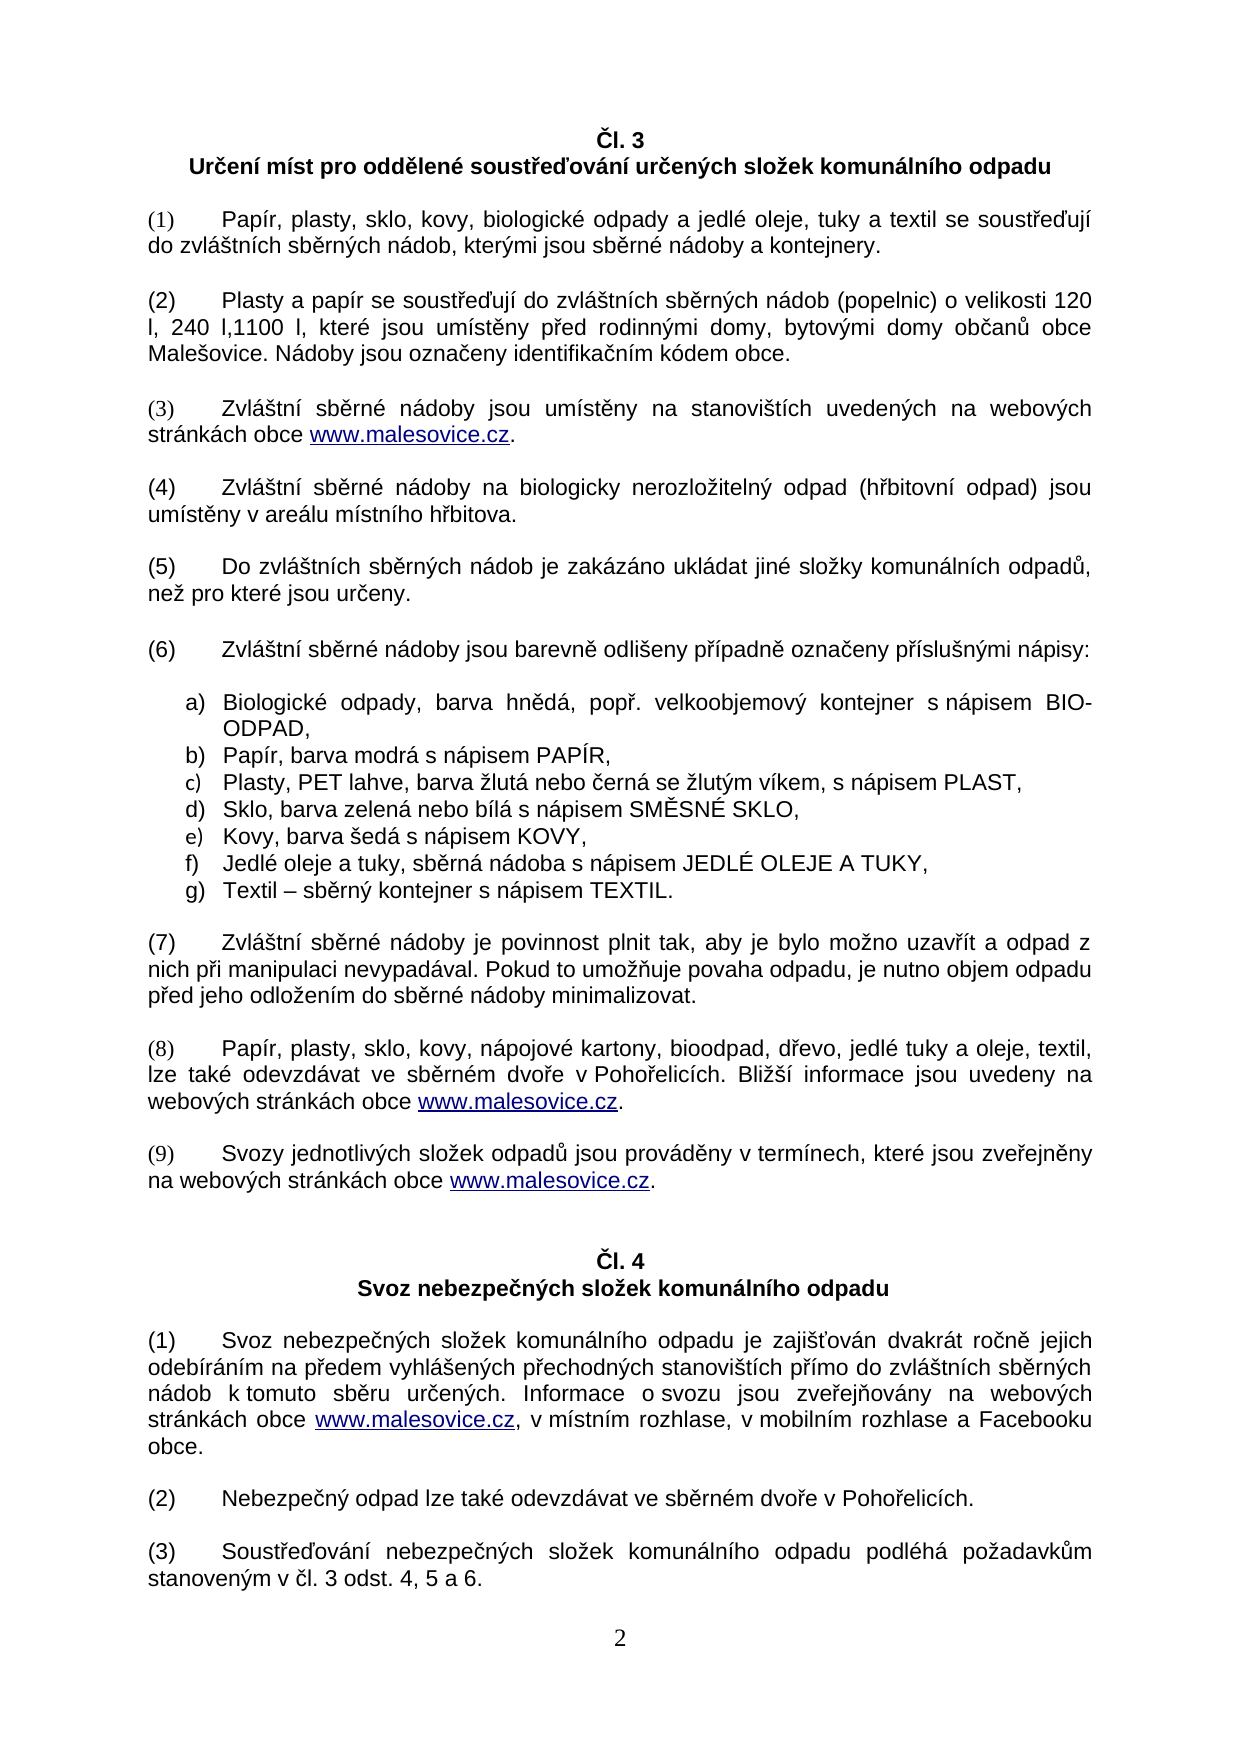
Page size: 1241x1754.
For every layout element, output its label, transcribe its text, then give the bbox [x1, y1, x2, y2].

subtitle Svoz nebezpečných složek komunálního odpadu [148, 1274, 1092, 1301]
list Plasty a papír se soustřeďují do zvláštních sběrných nádob (popelnic) o velikosti 120 l, 240 l,1100 l, které jsou umístěny před rodinnými domy, bytovými domy občanů obce Malešovice. Nádoby jsou označeny identifikačním kódem obce. [148, 287, 1092, 366]
list Papír, barva modrá s nápisem PAPÍR, [185, 742, 1092, 768]
subtitle Určení míst pro oddělené soustřeďování určených složek komunálního odpadu [148, 153, 1092, 179]
list Do zvláštních sběrných nádob je zakázáno ukládat jiné složky komunálních odpadů, než pro které jsou určeny. [148, 553, 1092, 606]
list Jedlé oleje a tuky, sběrná nádoba s nápisem JEDLÉ OLEJE A TUKY, [185, 850, 1092, 877]
list Papír, plasty, sklo, kovy, biologické odpady a jedlé oleje, tuky a textil se soustřeďují do zvláštních sběrných nádob, kterými jsou sběrné nádoby a kontejnery. [148, 206, 1092, 258]
list Zvláštní sběrné nádoby jsou umístěny na stanovištích uvedených na webových stránkách obce www.malesovice.cz. [148, 395, 1092, 448]
subtitle Čl. 4 [148, 1248, 1092, 1274]
list Zvláštní sběrné nádoby je povinnost plnit tak, aby je bylo možno uzavřít a odpad z nich při manipulaci nevypadával. Pokud to umožňuje povaha odpadu, je nutno objem odpadu před jeho odložením do sběrné nádoby minimalizovat. [148, 929, 1092, 1008]
list Zvláštní sběrné nádoby na biologicky nerozložitelný odpad (hřbitovní odpad) jsou umístěny v areálu místního hřbitova. [148, 474, 1092, 527]
list Papír, plasty, sklo, kovy, nápojové kartony, bioodpad, dřevo, jedlé tuky a oleje, textil, lze také odevzdávat ve sběrném dvoře v Pohořelicích. Bližší informace jsou uvedeny na webových stránkách obce www.malesovice.cz. [148, 1035, 1092, 1114]
list Nebezpečný odpad lze také odevzdávat ve sběrném dvoře v Pohořelicích. [148, 1485, 1092, 1512]
list Svoz nebezpečných složek komunálního odpadu je zajišťován dvakrát ročně jejich odebíráním na předem vyhlášených přechodných stanovištích přímo do zvláštních sběrných nádob k tomuto sběru určených. Informace o svozu jsou zveřejňovány na webových stránkách obce www.malesovice.cz, v místním rozhlase, v mobilním rozhlase a Facebooku obce. [148, 1327, 1092, 1459]
list Kovy, barva šedá s nápisem KOVY, [185, 822, 1092, 850]
list Sklo, barva zelená nebo bílá s nápisem SMĚSNÉ SKLO, [185, 796, 1092, 822]
list Biologické odpady, barva hnědá, popř. velkoobjemový kontejner s nápisem BIO-ODPAD, [185, 689, 1092, 742]
list Textil – sběrný kontejner s nápisem TEXTIL. [185, 877, 1092, 903]
text Čl. 3 [148, 127, 1092, 153]
list Soustřeďování nebezpečných složek komunálního odpadu podléhá požadavkům stanoveným v čl. 3 odst. 4, 5 a 6. [148, 1538, 1092, 1591]
list Zvláštní sběrné nádoby jsou barevně odlišeny případně označeny příslušnými nápisy: [148, 636, 1092, 662]
list Plasty, PET lahve, barva žlutá nebo černá se žlutým víkem, s nápisem PLAST, [185, 768, 1092, 796]
list Svozy jednotlivých složek odpadů jsou prováděny v termínech, které jsou zveřejněny na webových stránkách obce www.malesovice.cz. [148, 1140, 1092, 1193]
